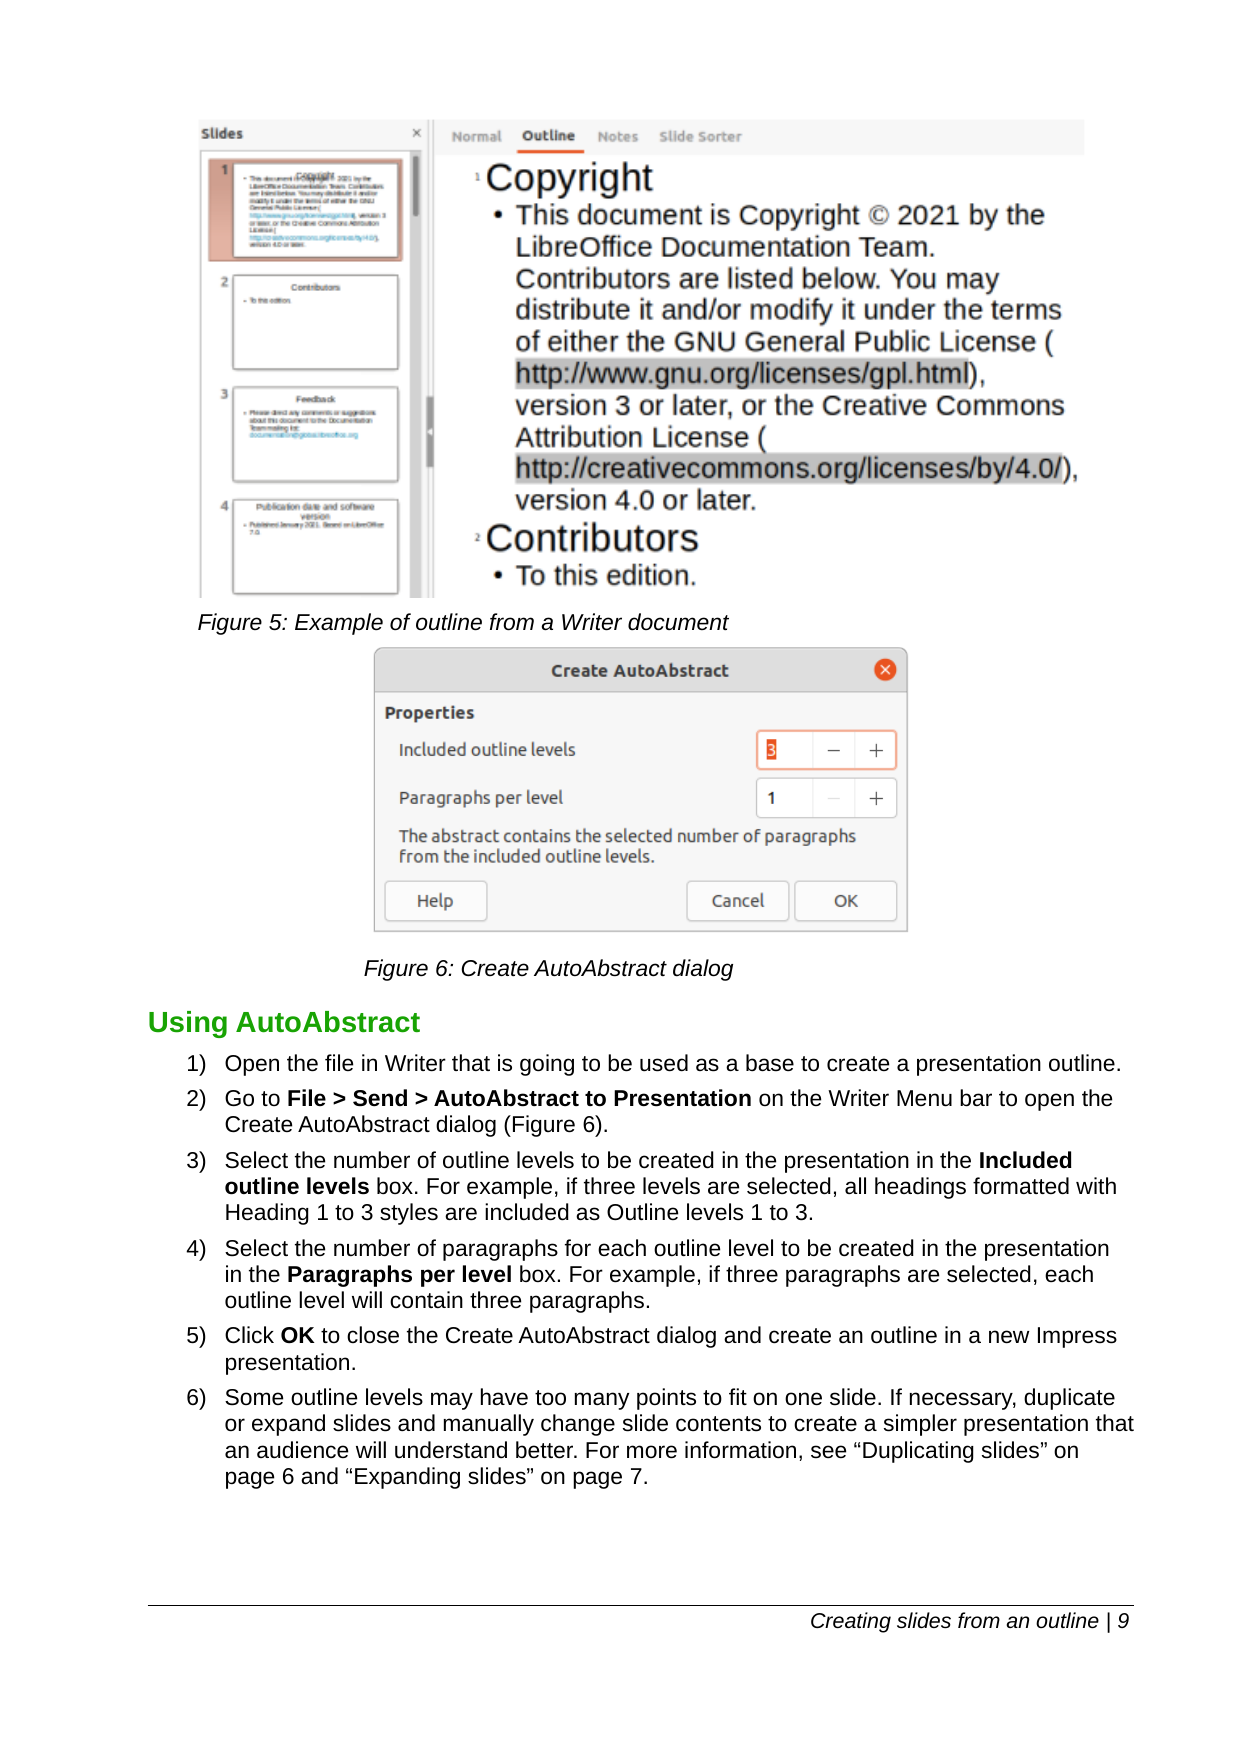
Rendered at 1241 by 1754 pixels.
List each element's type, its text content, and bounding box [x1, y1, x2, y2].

list Some outline levels may have too many points to fit on one slide. If necessary, duplicate or expand slides and manually change slide contents to create a simpler presentation that an audience will understand better. For more information, see “Duplicating slides” on page 6 and “Expanding slides” on page 7. [207, 1384, 1134, 1489]
picture [363, 647, 918, 943]
picture [197, 118, 1085, 598]
text Figure 6: Create AutoAbstract dialog [363, 954, 918, 981]
subtitle Using AutoAbstract [148, 1004, 1134, 1038]
list Select the number of paragraphs for each outline level to be created in the presentation in the Paragraphs per level box. For example, if three paragraphs are selected, each outline level will contain three paragraphs. [207, 1234, 1134, 1314]
text Figure 5: Example of outline from a Writer document [197, 609, 1084, 636]
list Go to File > Send > AutoAbstract to Presentation on the Writer Menu bar to open the Create AutoAbstract dialog (Figure 6). [207, 1085, 1134, 1138]
list Open the file in Writer that is going to be used as a base to create a presentation outline. [207, 1050, 1134, 1076]
list Click OK to close the Create AutoAbstract dialog and create an outline in a new Impress presentation. [207, 1322, 1134, 1375]
list Select the number of outline levels to be created in the presentation in the Included outline levels box. For example, if three levels are selected, all headings formatted with Heading 1 to 3 styles are included as Outline levels 1 to 3. [207, 1147, 1134, 1226]
